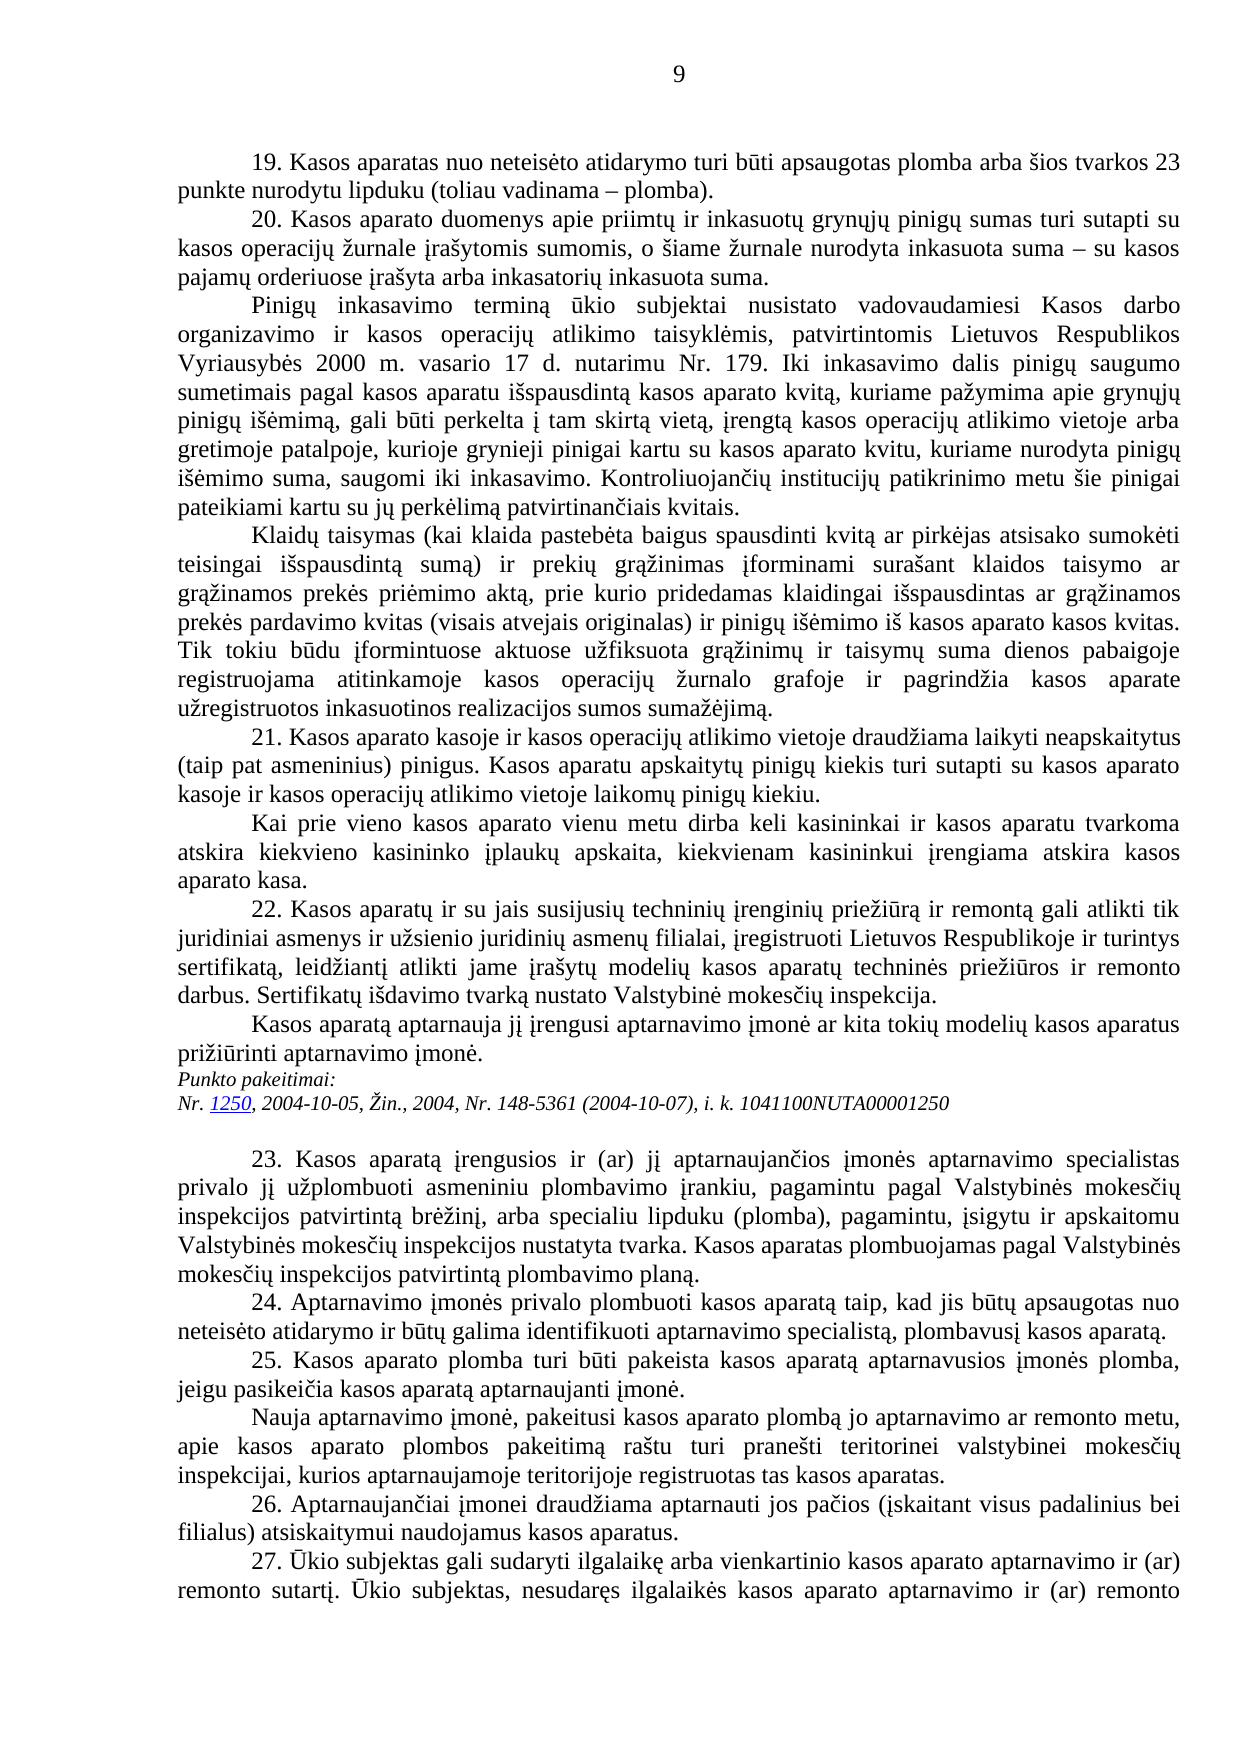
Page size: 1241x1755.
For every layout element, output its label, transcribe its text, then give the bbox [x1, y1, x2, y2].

text 22. Kasos aparatų ir su jais susijusių techninių įrenginių priežiūrą ir remontą gali atlikti tik juridiniai asmenys ir užsienio juridinių asmenų filialai, įregistruoti Lietuvos Respublikoje ir turintys sertifikatą, leidžiantį atlikti jame įrašytų modelių kasos aparatų techninės priežiūros ir remonto darbus. Sertifikatų išdavimo tvarką nustato Valstybinė mokesčių inspekcija. [177, 894, 1181, 1009]
text 21. Kasos aparato kasoje ir kasos operacijų atlikimo vietoje draudžiama laikyti neapskaitytus (taip pat asmeninius) pinigus. Kasos aparatu apskaitytų pinigų kiekis turi sutapti su kasos aparato kasoje ir kasos operacijų atlikimo vietoje laikomų pinigų kiekiu. [177, 722, 1181, 808]
text Nauja aptarnavimo įmonė, pakeitusi kasos aparato plombą jo aptarnavimo ar remonto metu, apie kasos aparato plombos pakeitimą raštu turi pranešti teritorinei valstybinei mokesčių inspekcijai, kurios aptarnaujamoje teritorijoje registruotas tas kasos aparatas. [177, 1402, 1181, 1489]
text 24. Aptarnavimo įmonės privalo plombuoti kasos aparatą taip, kad jis būtų apsaugotas nuo neteisėto atidarymo ir būtų galima identifikuoti aptarnavimo specialistą, plombavusį kasos aparatą. [177, 1287, 1181, 1345]
text 19. Kasos aparatas nuo neteisėto atidarymo turi būti apsaugotas plomba arba šios tvarkos 23 punkte nurodytu lipduku (toliau vadinama – plomba). [177, 147, 1181, 204]
text 23. Kasos aparatą įrengusios ir (ar) jį aptarnaujančios įmonės aptarnavimo specialistas privalo jį užplombuoti asmeniniu plombavimo įrankiu, pagamintu pagal Valstybinės mokesčių inspekcijos patvirtintą brėžinį, arba specialiu lipduku (plomba), pagamintu, įsigytu ir apskaitomu Valstybinės mokesčių inspekcijos nustatyta tvarka. Kasos aparatas plombuojamas pagal Valstybinės mokesčių inspekcijos patvirtintą plombavimo planą. [177, 1144, 1181, 1287]
text 27. Ūkio subjektas gali sudaryti ilgalaikę arba vienkartinio kasos aparato aptarnavimo ir (ar) remonto sutartį. Ūkio subjektas, nesudaręs ilgalaikės kasos aparato aptarnavimo ir (ar) remonto [177, 1546, 1181, 1604]
text Nr. 1250, 2004-10-05, Žin., 2004, Nr. 148-5361 (2004-10-07), i. k. 1041100NUTA00001250 [177, 1091, 1181, 1115]
text 25. Kasos aparato plomba turi būti pakeista kasos aparatą aptarnavusios įmonės plomba, jeigu pasikeičia kasos aparatą aptarnaujanti įmonė. [177, 1345, 1181, 1402]
text Klaidų taisymas (kai klaida pastebėta baigus spausdinti kvitą ar pirkėjas atsisako sumokėti teisingai išspausdintą sumą) ir prekių grąžinimas įforminami surašant klaidos taisymo ar grąžinamos prekės priėmimo aktą, prie kurio pridedamas klaidingai išspausdintas ar grąžinamos prekės pardavimo kvitas (visais atvejais originalas) ir pinigų išėmimo iš kasos aparato kasos kvitas. Tik tokiu būdu įformintuose aktuose užfiksuota grąžinimų ir taisymų suma dienos pabaigoje registruojama atitinkamoje kasos operacijų žurnalo grafoje ir pagrindžia kasos aparate užregistruotos inkasuotinos realizacijos sumos sumažėjimą. [177, 521, 1181, 722]
text Pinigų inkasavimo terminą ūkio subjektai nusistato vadovaudamiesi Kasos darbo organizavimo ir kasos operacijų atlikimo taisyklėmis, patvirtintomis Lietuvos Respublikos Vyriausybės 2000 m. vasario 17 d. nutarimu Nr. 179. Iki inkasavimo dalis pinigų saugumo sumetimais pagal kasos aparatu išspausdintą kasos aparato kvitą, kuriame pažymima apie grynųjų pinigų išėmimą, gali būti perkelta į tam skirtą vietą, įrengtą kasos operacijų atlikimo vietoje arba gretimoje patalpoje, kurioje grynieji pinigai kartu su kasos aparato kvitu, kuriame nurodyta pinigų išėmimo suma, saugomi iki inkasavimo. Kontroliuojančių institucijų patikrinimo metu šie pinigai pateikiami kartu su jų perkėlimą patvirtinančiais kvitais. [177, 291, 1181, 521]
text 20. Kasos aparato duomenys apie priimtų ir inkasuotų grynųjų pinigų sumas turi sutapti su kasos operacijų žurnale įrašytomis sumomis, o šiame žurnale nurodyta inkasuota suma – su kasos pajamų orderiuose įrašyta arba inkasatorių inkasuota suma. [177, 204, 1181, 291]
text 26. Aptarnaujančiai įmonei draudžiama aptarnauti jos pačios (įskaitant visus padalinius bei filialus) atsiskaitymui naudojamus kasos aparatus. [177, 1489, 1181, 1546]
text Punkto pakeitimai: [177, 1067, 1181, 1091]
text Kai prie vieno kasos aparato vienu metu dirba keli kasininkai ir kasos aparatu tvarkoma atskira kiekvieno kasininko įplaukų apskaita, kiekvienam kasininkui įrengiama atskira kasos aparato kasa. [177, 808, 1181, 894]
text Kasos aparatą aptarnauja jį įrengusi aptarnavimo įmonė ar kita tokių modelių kasos aparatus prižiūrinti aptarnavimo įmonė. [177, 1009, 1181, 1067]
